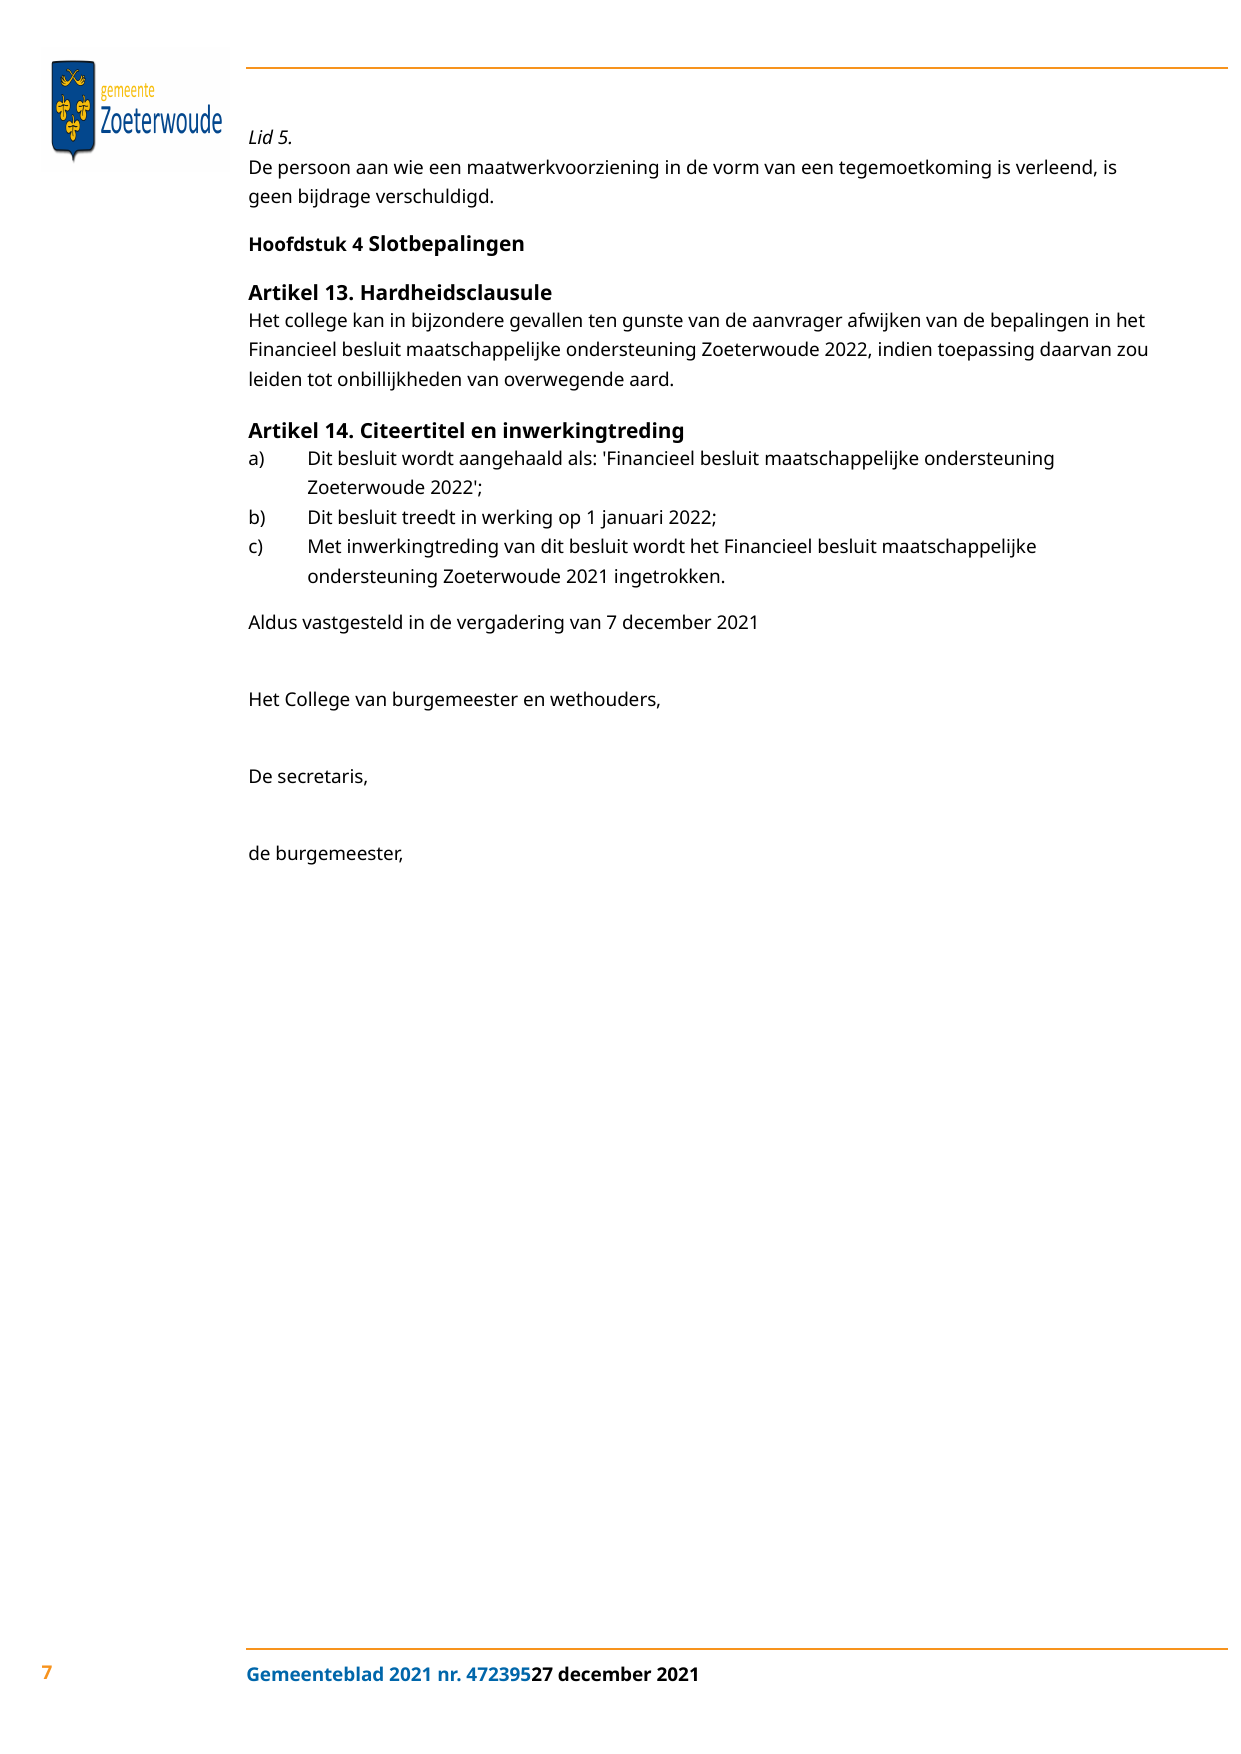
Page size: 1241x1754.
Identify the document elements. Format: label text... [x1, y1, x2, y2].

picture [41, 47, 231, 172]
text De persoon aan wie een maatwerkvoorziening in de vorm van een tegemoetkoming is verleend, is geen bijdrage verschuldigd. [248, 154, 1152, 209]
text Artikel 13. Hardheidsclausule [248, 278, 1152, 307]
text Lid 5. [248, 124, 1152, 150]
text Aldus vastgesteld in de vergadering van 7 december 2021 [248, 609, 1152, 634]
list Met inwerkingtreding van dit besluit wordt het Financieel besluit maatschappelijke ondersteuning Zoeterwoude 2021 ingetrokken. [248, 534, 1152, 589]
text Het College van burgemeester en wethouders, [248, 686, 1152, 712]
text Artikel 14. Citeertitel en inwerkingtreding [248, 416, 1152, 445]
list Dit besluit treedt in werking op 1 januari 2022; [248, 504, 1152, 530]
text Het college kan in bijzondere gevallen ten gunste van de aanvrager afwijken van de bepalingen in het Financieel besluit maatschappelijke ondersteuning Zoeterwoude 2022, indien toepassing daarvan zou leiden tot onbillijkheden van overwegende aard. [248, 307, 1152, 392]
text De secretaris, [248, 763, 1152, 789]
text Hoofdstuk 4 Slotbepalingen [248, 229, 1152, 258]
text de burgemeester, [248, 840, 1152, 866]
list Dit besluit wordt aangehaald als: 'Financieel besluit maatschappelijke ondersteuning Zoeterwoude 2022'; [248, 445, 1152, 500]
